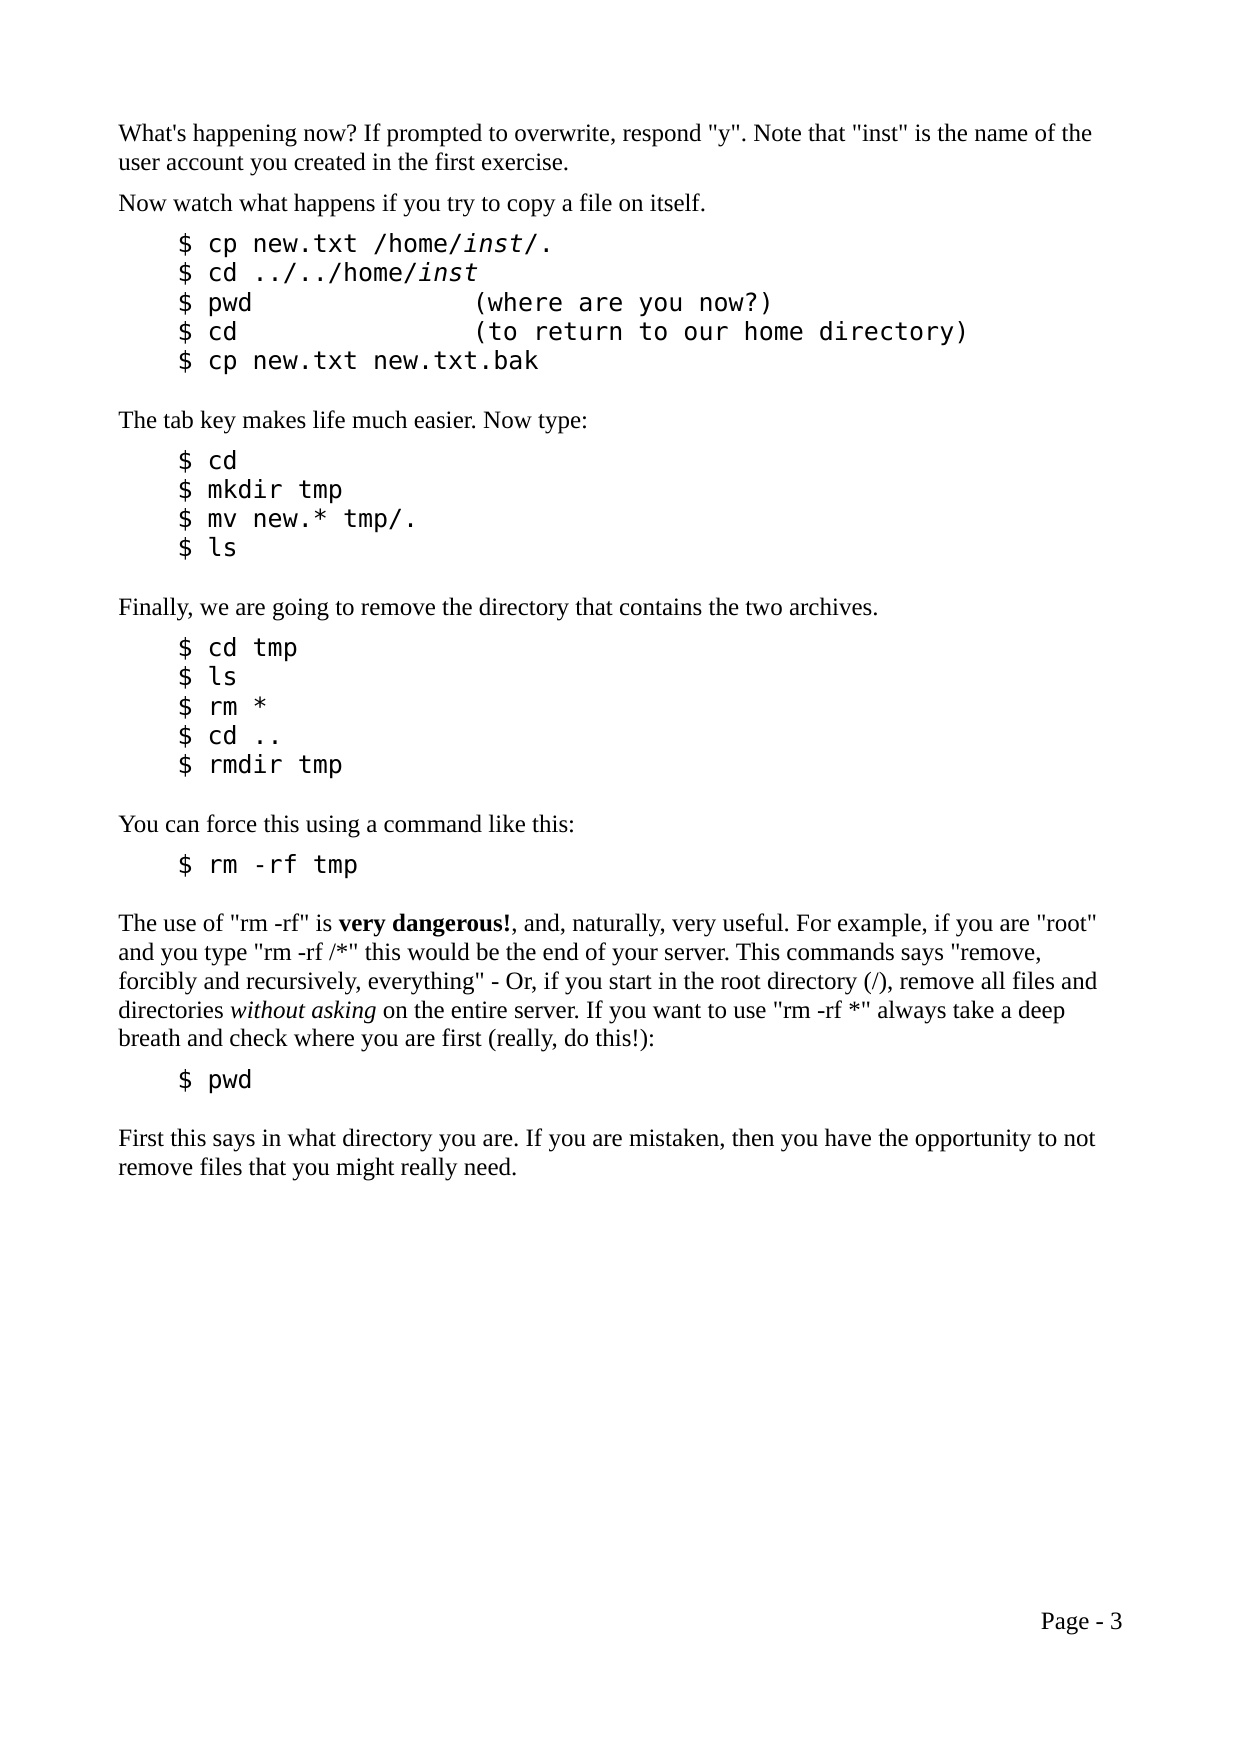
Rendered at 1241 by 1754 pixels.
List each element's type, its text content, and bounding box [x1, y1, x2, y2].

text The use of "rm -rf" is very dangerous!, and, naturally, very useful. For example, if you are "root" and you type "rm -rf /*" this would be the end of your server. This commands says "remove, forcibly and recursively, everything" - Or, if you start in the root directory (/), remove all files and directories without asking on the entire server. If you want to use "rm -rf *" always take a deep breath and check where you are first (really, do this!): [118, 908, 1122, 1052]
text $ cd tmp $ ls $ rm * $ cd .. $ rmdir tmp [177, 633, 1063, 779]
text You can force this using a command like this: [118, 809, 1122, 837]
text What's happening now? If prompted to overwrite, respond "y". Note that "inst" is the name of the user account you created in the first exercise. [118, 118, 1122, 176]
text $ rm -rf tmp [177, 850, 1063, 879]
text $ cp new.txt /home/inst/. $ cd ../../home/inst $ pwd (where are you now?) $ cd (to return to our home directory) $ cp new.txt new.txt.bak [177, 229, 1063, 375]
text Finally, we are going to remove the directory that contains the two archives. [118, 592, 1122, 621]
text Now watch what happens if you try to copy a file on itself. [118, 188, 1122, 217]
text $ cd $ mkdir tmp $ mv new.* tmp/. $ ls [177, 446, 1063, 563]
text First this says in what directory you are. If you are mistaken, then you have the opportunity to not remove files that you might really need. [118, 1123, 1122, 1181]
text The tab key makes life much easier. Now type: [118, 405, 1122, 433]
text $ pwd [177, 1065, 1063, 1094]
